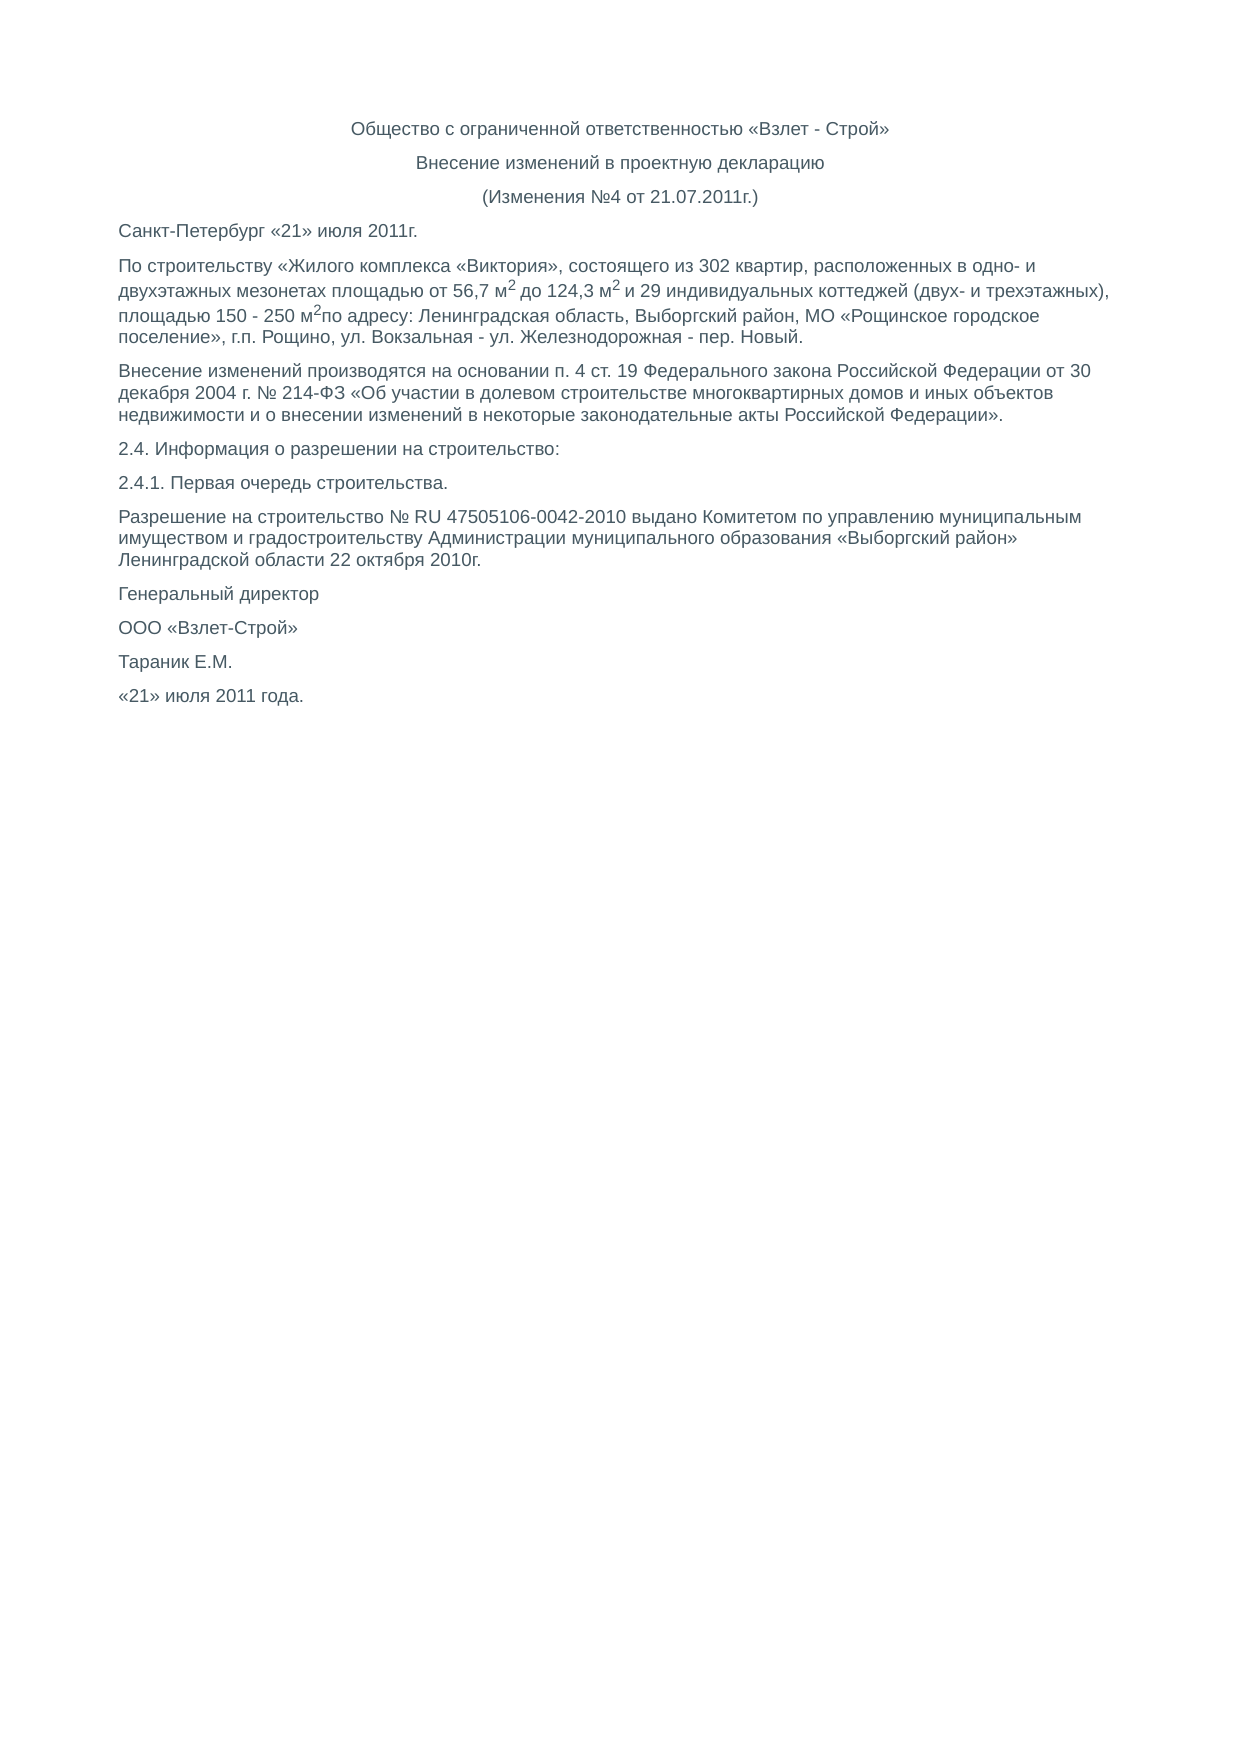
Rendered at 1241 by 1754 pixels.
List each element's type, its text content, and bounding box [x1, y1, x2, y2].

text По строительству «Жилого комплекса «Виктория», состоящего из 302 квартир, расположенных в одно- и двухэтажных мезонетах площадью от 56,7 м2 до 124,3 м2 и 29 индивидуальных коттеджей (двух- и трехэтажных), площадью 150 - 250 м2по адресу: Ленинградская область, Выборгский район, МО «Рощинское городское поселение», г.п. Рощино, ул. Вокзальная - ул. Железнодорожная - пер. Новый. [118, 254, 1122, 348]
text Общество с ограниченной ответственностью «Взлет - Строй» [118, 118, 1122, 140]
text Генеральный директор [118, 583, 1122, 604]
text Внесение изменений производятся на основании п. 4 ст. 19 Федерального закона Российской Федерации от 30 декабря 2004 г. № 214-ФЗ «Об участии в долевом строительстве многоквартирных домов и иных объектов недвижимости и о внесении изменений в некоторые законодательные акты Российской Федерации». [118, 360, 1122, 425]
text 2.4.1. Первая очередь строительства. [118, 471, 1122, 493]
text «21» июля 2011 года. [118, 685, 1122, 706]
text Санкт-Петербург «21» июля 2011г. [118, 220, 1122, 242]
text ООО «Взлет-Строй» [118, 617, 1122, 638]
text Внесение изменений в проектную декларацию [118, 152, 1122, 174]
text Разрешение на строительство № RU 47505106-0042-2010 выдано Комитетом по управлению муниципальным имуществом и градостроительству Администрации муниципального образования «Выборгский район» Ленинградской области 22 октября 2010г. [118, 506, 1122, 570]
text 2.4. Информация о разрешении на строительство: [118, 437, 1122, 459]
text (Изменения №4 от 21.07.2011г.) [118, 186, 1122, 208]
text Тараник Е.М. [118, 651, 1122, 672]
